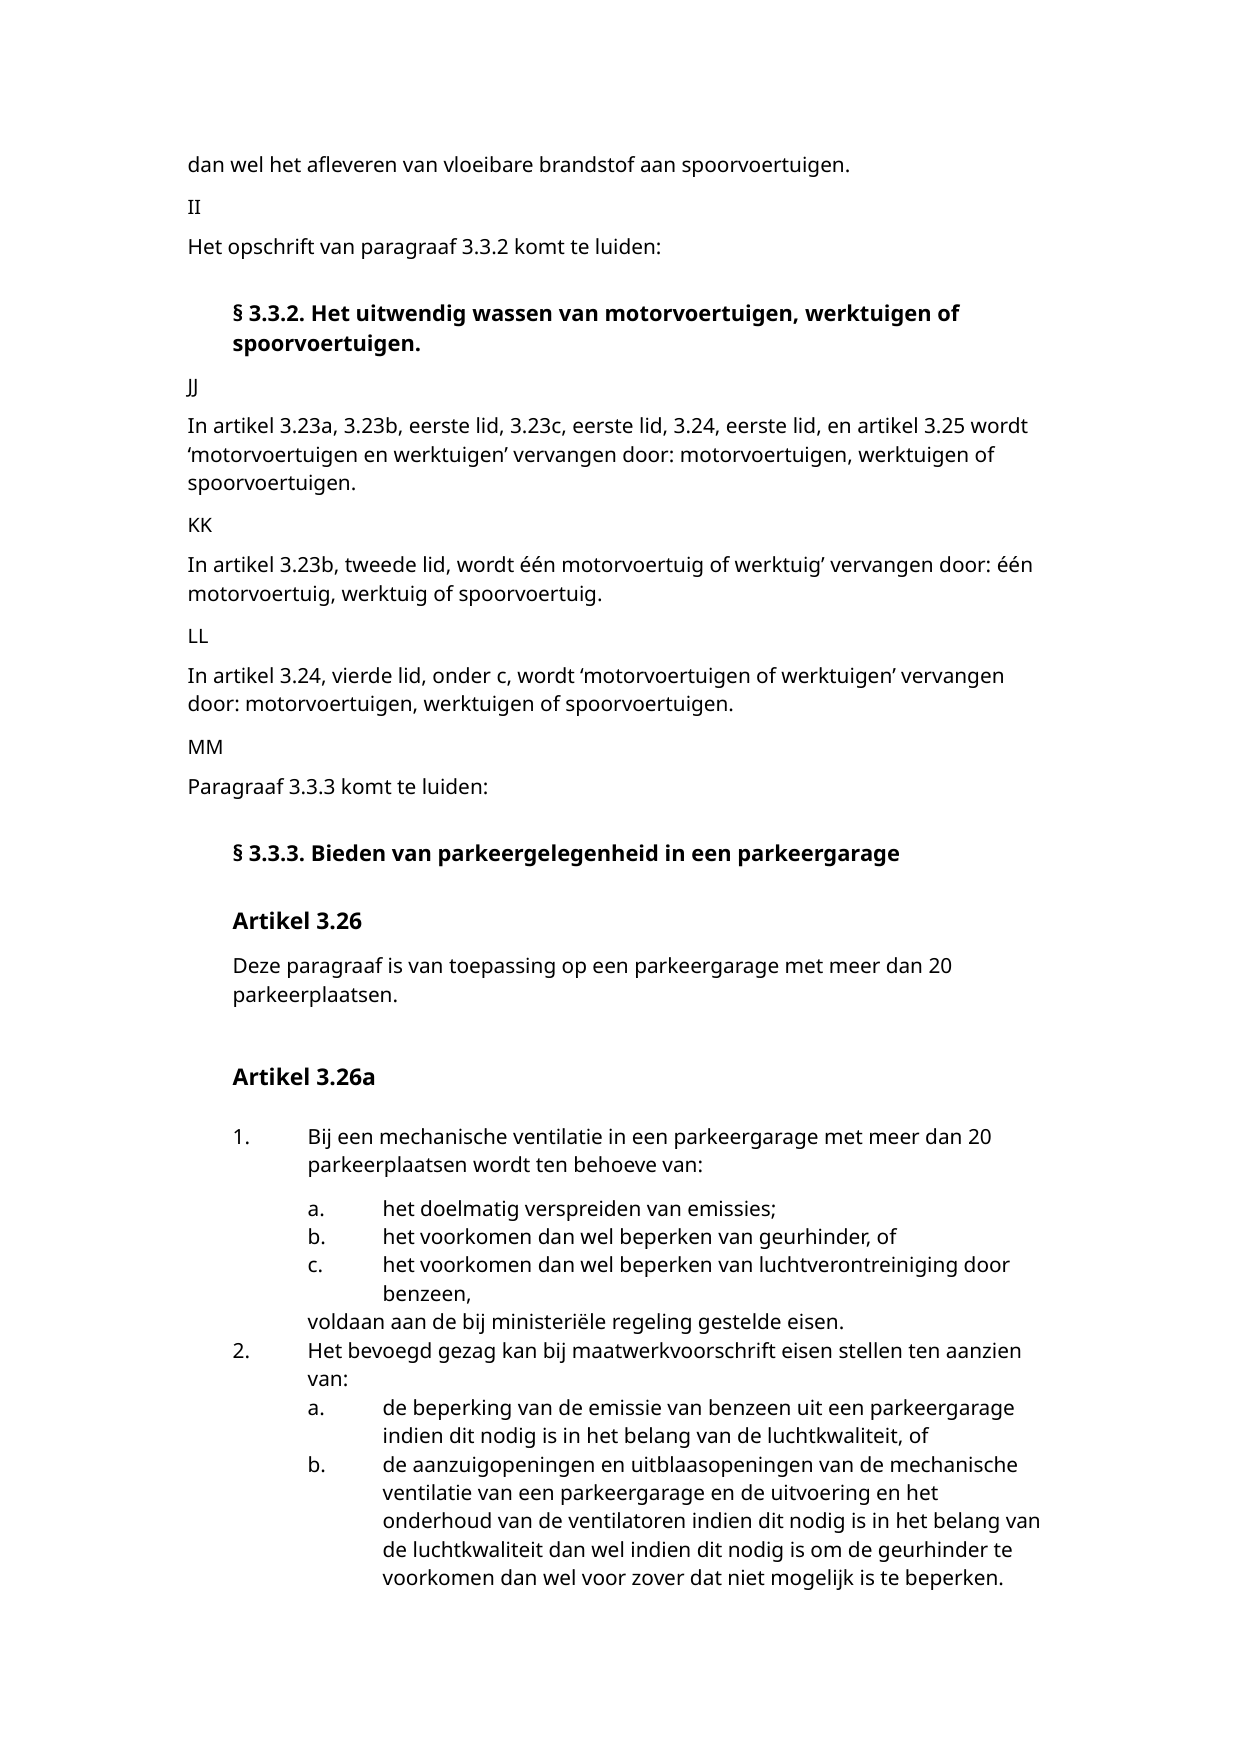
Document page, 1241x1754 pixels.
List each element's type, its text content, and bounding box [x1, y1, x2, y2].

list het doelmatig verspreiden van emissies; [307, 1194, 1053, 1222]
text dan wel het afleveren van vloeibare brandstof aan spoorvoertuigen. [187, 150, 1053, 178]
text In artikel 3.23a, 3.23b, eerste lid, 3.23c, eerste lid, 3.24, eerste lid, en artikel 3.25 wordt ‘motorvoertuigen en werktuigen’ vervangen door: motorvoertuigen, werktuigen of spoorvoertuigen. [187, 411, 1053, 497]
text In artikel 3.24, vierde lid, onder c, wordt ‘motorvoertuigen of werktuigen’ vervangen door: motorvoertuigen, werktuigen of spoorvoertuigen. [187, 661, 1053, 718]
list de aanzuigopeningen en uitblaasopeningen van de mechanische ventilatie van een parkeergarage en de uitvoering en het onderhoud van de ventilatoren indien dit nodig is in het belang van de luchtkwaliteit dan wel indien dit nodig is om de geurhinder te voorkomen dan wel voor zover dat niet mogelijk is te beperken. [307, 1450, 1053, 1592]
subtitle Artikel 3.26 [232, 905, 1053, 936]
text JJ [187, 373, 1053, 400]
list de beperking van de emissie van benzeen uit een parkeergarage indien dit nodig is in het belang van de luchtkwaliteit, of [307, 1393, 1053, 1450]
list voldaan aan de bij ministeriële regeling gestelde eisen. [232, 1307, 1053, 1336]
text MM [187, 733, 1053, 760]
text Paragraaf 3.3.3 komt te luiden: [187, 772, 1053, 800]
list Bij een mechanische ventilatie in een parkeergarage met meer dan 20 parkeerplaatsen wordt ten behoeve van: [232, 1122, 1053, 1179]
text LL [187, 622, 1053, 649]
text Het opschrift van paragraaf 3.3.2 komt te luiden: [187, 232, 1053, 261]
list het voorkomen dan wel beperken van geurhinder, of [307, 1222, 1053, 1251]
text II [187, 193, 1053, 220]
subtitle § 3.3.2. Het uitwendig wassen van motorvoertuigen, werktuigen of spoorvoertuigen. [232, 298, 1053, 358]
text KK [187, 512, 1053, 539]
list het voorkomen dan wel beperken van luchtverontreiniging door benzeen, [307, 1251, 1053, 1307]
text Deze paragraaf is van toepassing op een parkeergarage met meer dan 20 parkeerplaatsen. [232, 951, 1053, 1008]
subtitle Artikel 3.26a [232, 1061, 1053, 1092]
subtitle § 3.3.3. Bieden van parkeergelegenheid in een parkeergarage [232, 838, 1053, 867]
list Het bevoegd gezag kan bij maatwerkvoorschrift eisen stellen ten aanzien van: [232, 1336, 1053, 1393]
text In artikel 3.23b, tweede lid, wordt één motorvoertuig of werktuig’ vervangen door: één motorvoertuig, werktuig of spoorvoertuig. [187, 551, 1053, 607]
